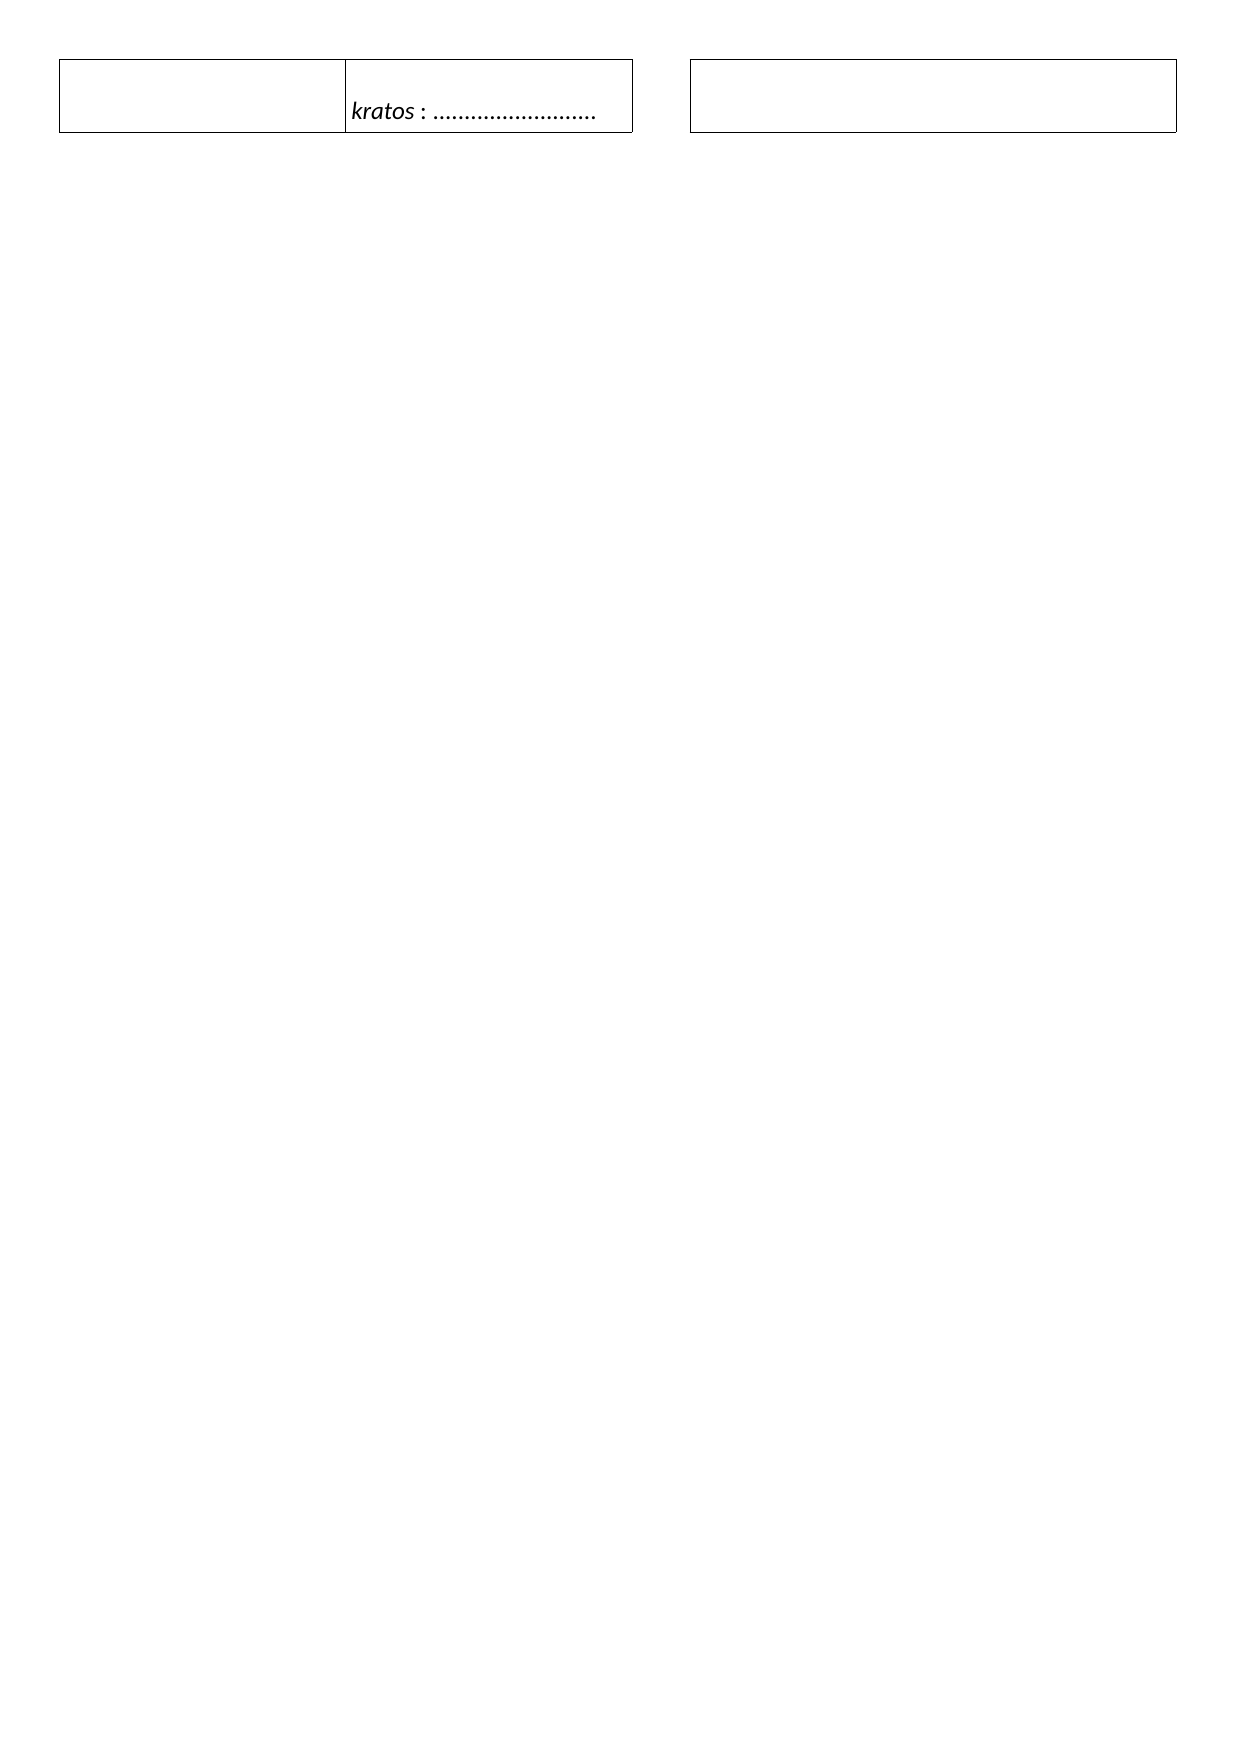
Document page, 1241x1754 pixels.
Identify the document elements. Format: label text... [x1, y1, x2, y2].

table_cell [691, 60, 1176, 132]
table_header [633, 59, 690, 132]
table_cell [60, 60, 345, 132]
table_cell kratos : .......................... [346, 60, 632, 132]
